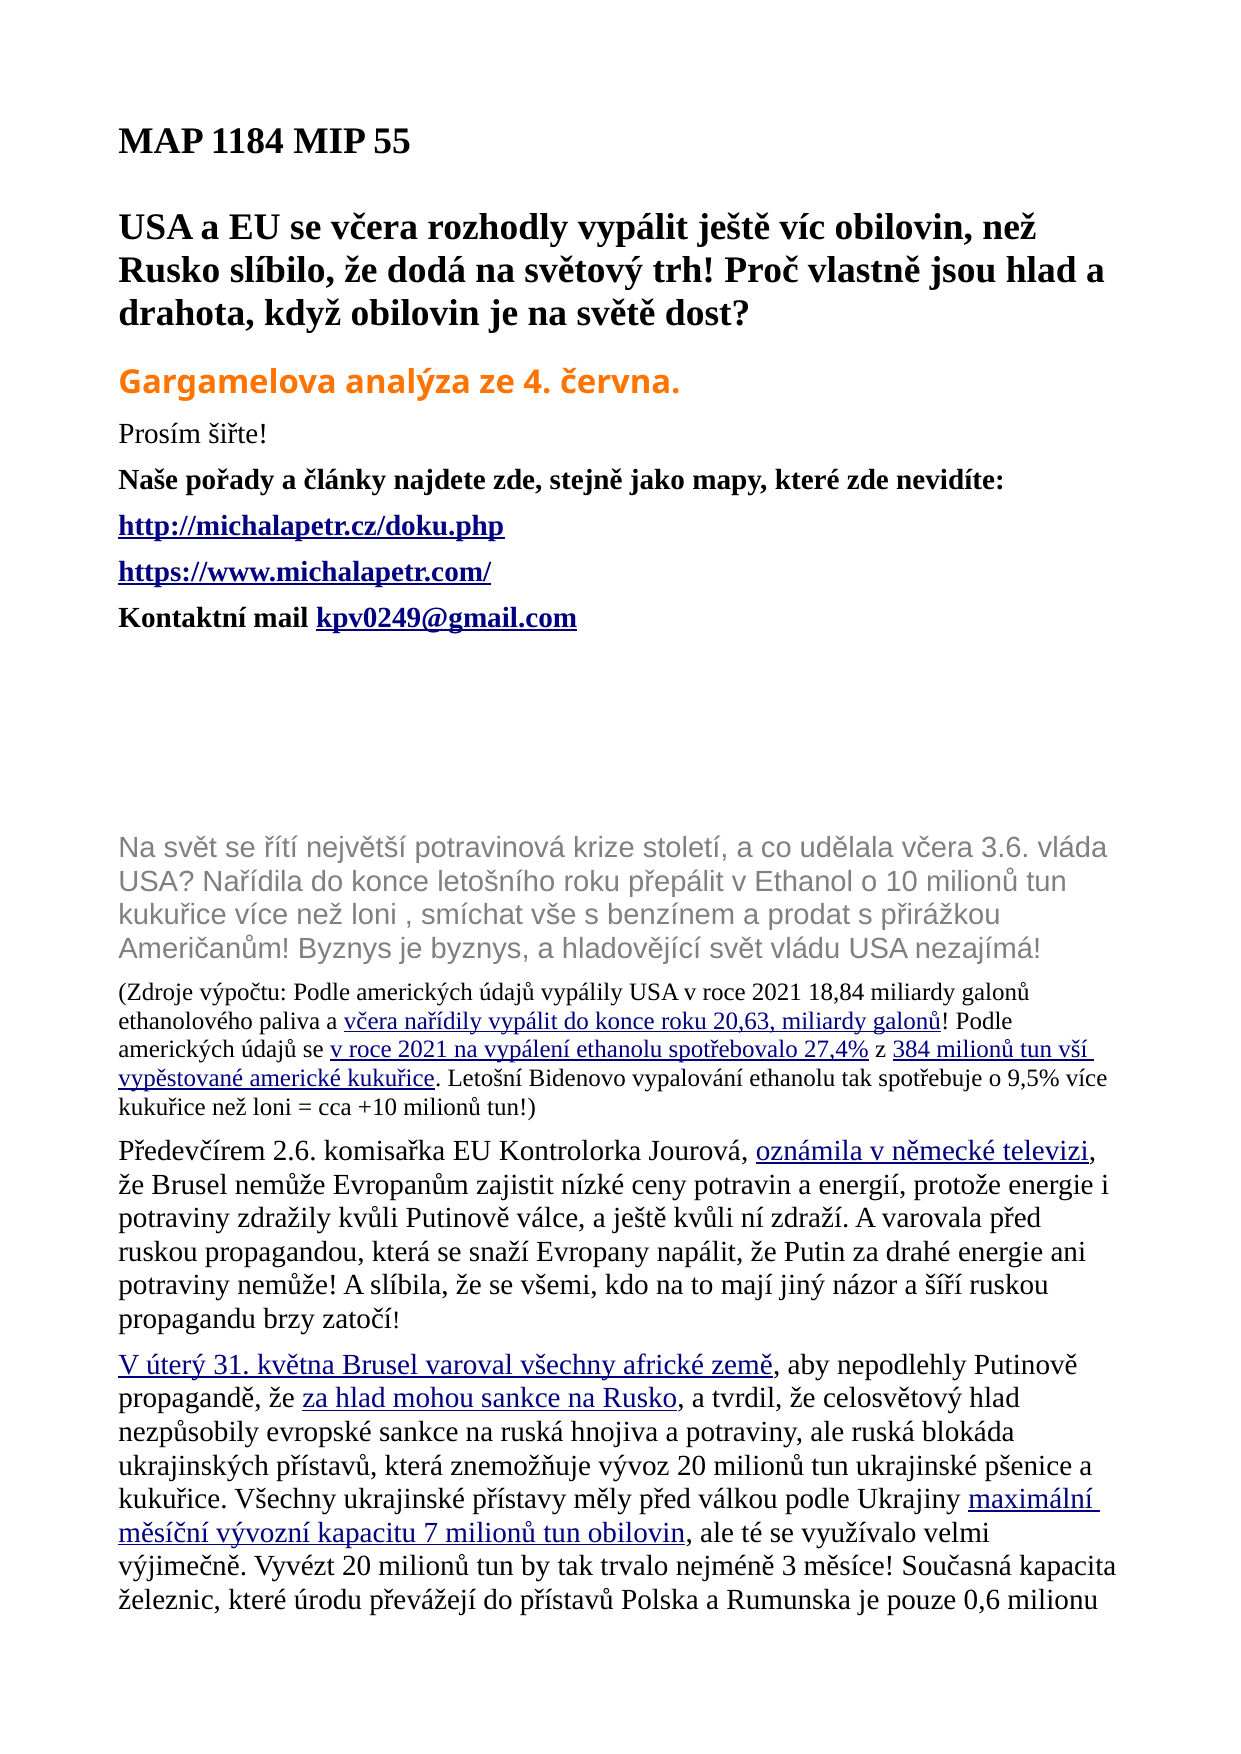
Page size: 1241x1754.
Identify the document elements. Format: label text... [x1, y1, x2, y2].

text V úterý 31. května Brusel varoval všechny africké země, aby nepodlehly Putinově propagandě, že za hlad mohou sankce na Rusko, a tvrdil, že celosvětový hlad nezpůsobily evropské sankce na ruská hnojiva a potraviny, ale ruská blokáda ukrajinských přístavů, která znemožňuje vývoz 20 milionů tun ukrajinské pšenice a kukuřice. Všechny ukrajinské přístavy měly před válkou podle Ukrajiny maximální měsíční vývozní kapacitu 7 milionů tun obilovin, ale té se využívalo velmi výjimečně. Vyvézt 20 milionů tun by tak trvalo nejméně 3 měsíce! Současná kapacita železnic, které úrodu převážejí do přístavů Polska a Rumunska je pouze 0,6 milionu [118, 1347, 1122, 1615]
text USA a EU se včera rozhodly vypálit ještě víc obilovin, než Rusko slíbilo, že dodá na světový trh! Proč vlastně jsou hlad a drahota, když obilovin je na světě dost? [118, 204, 1122, 334]
text http://michalapetr.cz/doku.php [118, 508, 1122, 542]
text Předevčírem 2.6. komisařka EU Kontrolorka Jourová, oznámila v německé televizi, že Brusel nemůže Evropanům zajistit nízké ceny potravin a energií, protože energie i potraviny zdražily kvůli Putinově válce, a ještě kvůli ní zdraží. A varovala před ruskou propagandou, která se snaží Evropany napálit, že Putin za drahé energie ani potraviny nemůže! A slíbila, že se všemi, kdo na to mají jiný názor a šíří ruskou propagandu brzy zatočí! [118, 1133, 1122, 1334]
text Naše pořady a články najdete zde, stejně jako mapy, které zde nevidíte: [118, 462, 1122, 496]
text Kontaktní mail kpv0249@gmail.com [118, 600, 1122, 634]
text Na svět se řítí největší potravinová krize století, a co udělala včera 3.6. vláda USA? Nařídila do konce letošního roku přepálit v Ethanol o 10 milionů tun kukuřice více než loni , smíchat vše s benzínem a prodat s přirážkou Američanům! Byznys je byznys, a hladovějící svět vládu USA nezajímá! [118, 830, 1122, 964]
subtitle Gargamelova analýza ze 4. června. [118, 359, 1122, 403]
text MAP 1184 MIP 55 [118, 118, 1122, 161]
text (Zdroje výpočtu: Podle amerických údajů vypálily USA v roce 2021 18,84 miliardy galonů ethanolového paliva a včera nařídily vypálit do konce roku 20,63, miliardy galonů! Podle amerických údajů se v roce 2021 na vypálení ethanolu spotřebovalo 27,4% z 384 milionů tun vší vypěstované americké kukuřice. Letošní Bidenovo vypalování ethanolu tak spotřebuje o 9,5% více kukuřice než loni = cca +10 milionů tun!) [118, 977, 1122, 1121]
text Prosím šiřte! [118, 416, 1122, 449]
text https://www.michalapetr.com/ [118, 554, 1122, 588]
